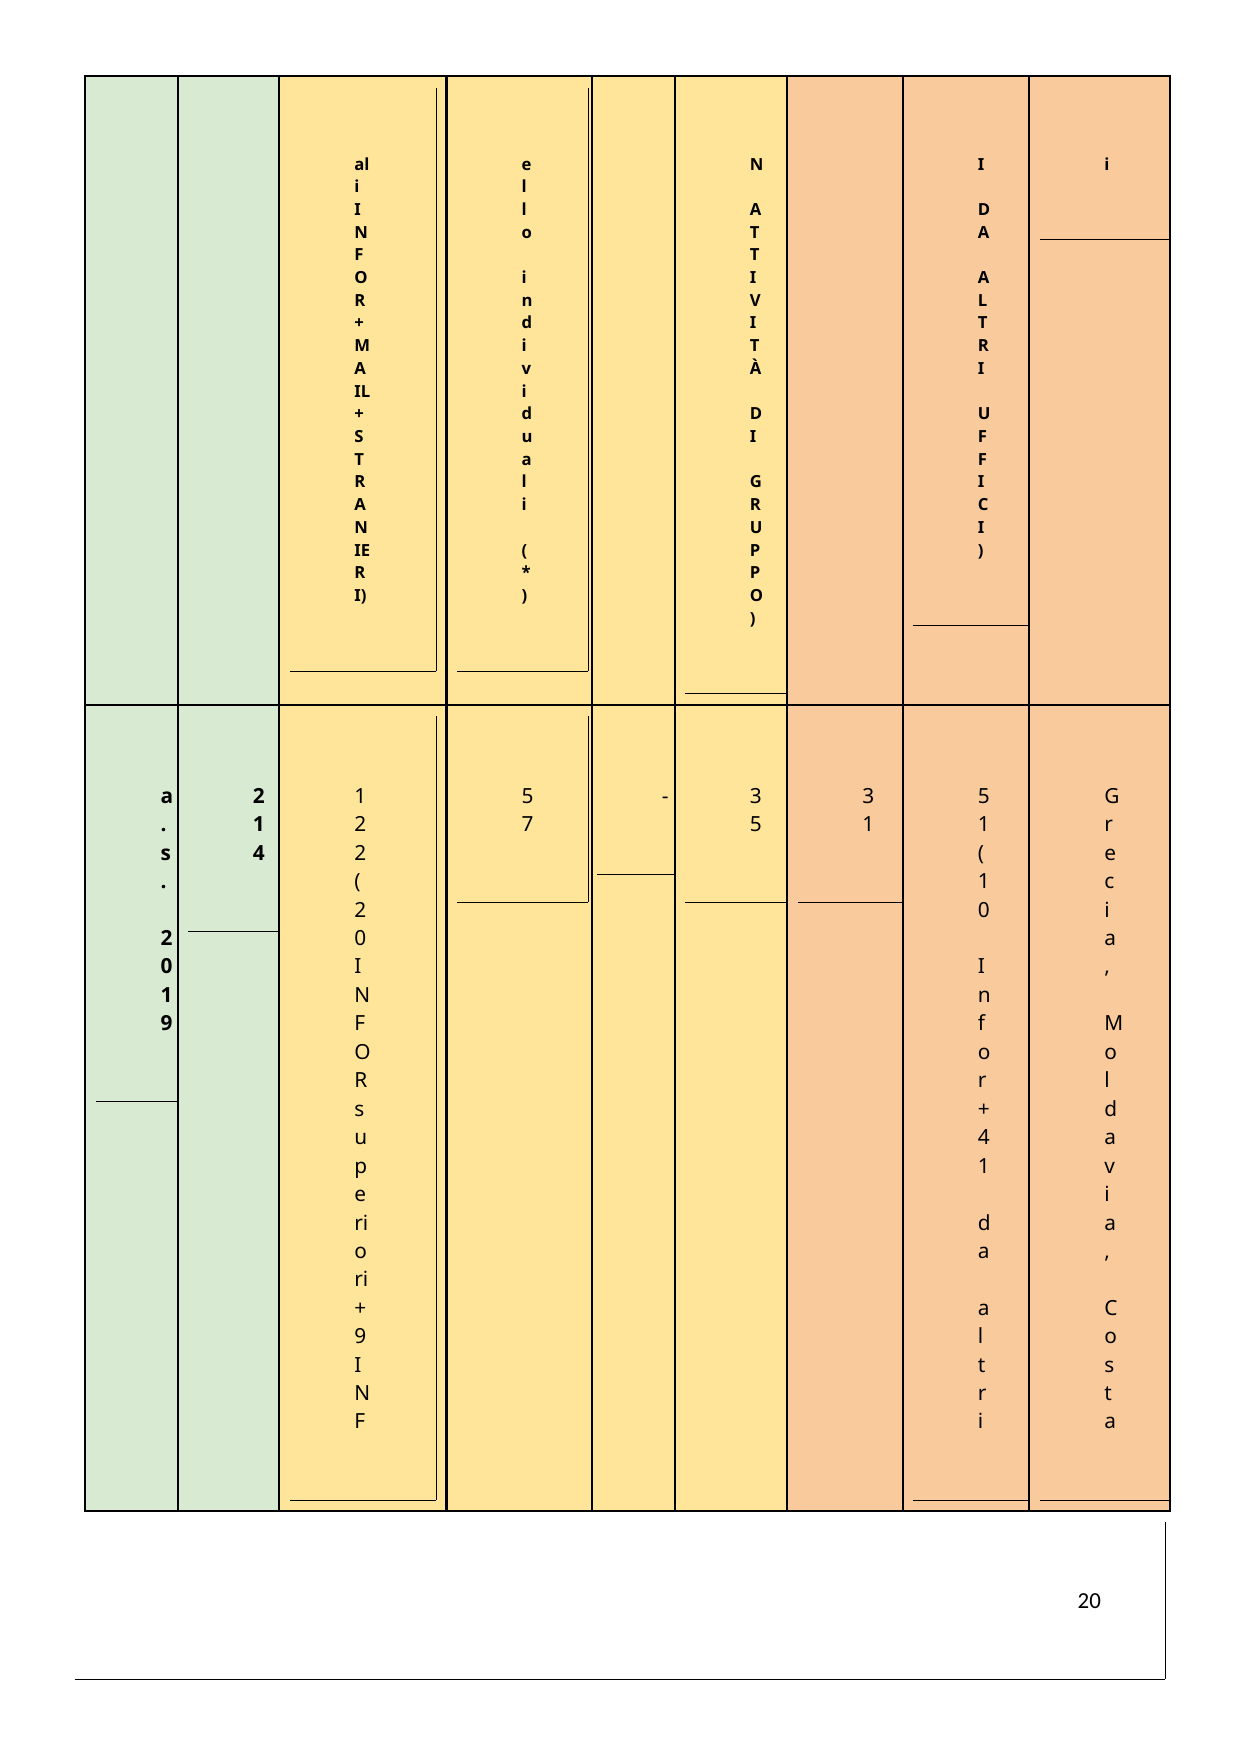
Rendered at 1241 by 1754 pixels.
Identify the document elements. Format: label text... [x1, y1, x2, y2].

table_cell 122 (20 INFOR superiori+ 9 INF [280, 706, 445, 1510]
table_cell I DA ALTRI UFFICI) [904, 77, 1028, 704]
table_cell N ATTIVITÀ DI GRUPPO) [676, 77, 786, 704]
table_cell ali INFOR+MAIL+STRANIERI) [280, 77, 445, 704]
table_cell 51 (10 Infor+ 41 da altri [904, 706, 1028, 1510]
table_cell 31 [788, 706, 902, 1510]
table_cell - [593, 706, 674, 1510]
table_cell [179, 77, 278, 704]
table_cell i [1030, 77, 1169, 704]
table_cell ello individuali (*) [448, 77, 591, 704]
table_cell Grecia, Moldavia, Costa [1030, 706, 1169, 1510]
table_cell 214 [179, 706, 278, 1510]
table_cell 35 [676, 706, 786, 1510]
table_cell a.s. 2019 [86, 706, 177, 1510]
table_cell SEMINARI [593, 77, 674, 704]
table_cell [86, 77, 177, 704]
table_cell [788, 77, 902, 704]
table_cell 57 [448, 706, 591, 1510]
